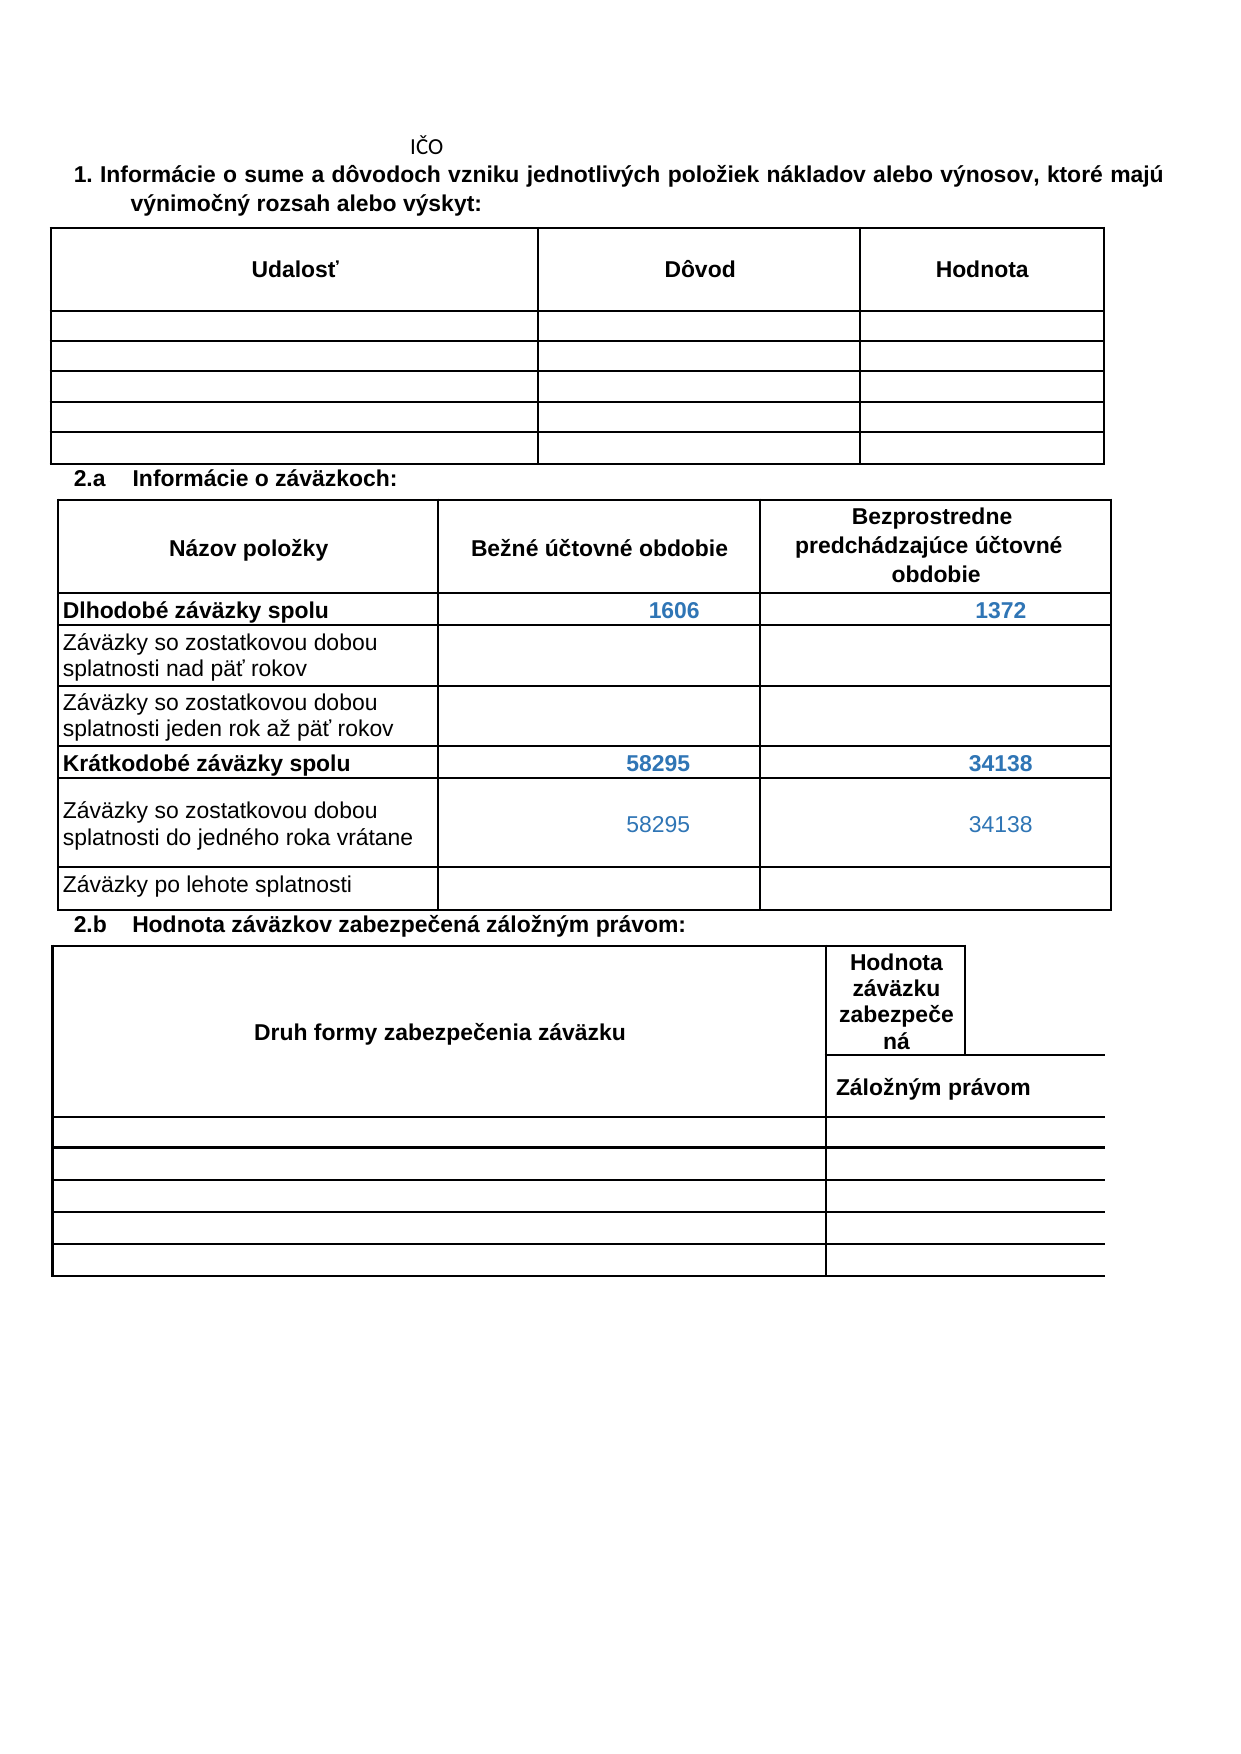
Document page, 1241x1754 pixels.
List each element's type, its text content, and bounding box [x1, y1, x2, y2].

table_cell Záložným právom [827, 1056, 1105, 1116]
text 2.a Informácie o záväzkoch: [73, 464, 1165, 491]
table_cell [761, 687, 1110, 745]
table_header Udalosť [52, 229, 537, 310]
text 2.b Hodnota záväzkov zabezpečená záložným právom: [73, 911, 1165, 937]
table_cell [827, 1181, 1105, 1211]
table_cell Záväzky so zostatkovou dobou splatnosti nad päť rokov [59, 626, 437, 684]
table_cell 58295 [439, 779, 759, 866]
table_cell Záväzky so zostatkovou dobou splatnosti jeden rok až päť rokov [59, 687, 437, 745]
table_cell Krátkodobé záväzky spolu [59, 747, 437, 777]
table_cell [761, 626, 1110, 684]
table_cell [861, 372, 1103, 401]
table_header Bezprostredne predchádzajúce účtovné obdobie [761, 501, 1110, 592]
table_cell [52, 312, 537, 340]
table_cell [827, 1149, 1105, 1178]
table_cell [439, 687, 759, 745]
table_cell [54, 1149, 825, 1178]
table_cell [52, 433, 537, 462]
table_cell [861, 403, 1103, 431]
table_cell 34138 [761, 747, 1110, 777]
table_cell [861, 433, 1103, 462]
table_cell [54, 1245, 825, 1275]
table_cell Záväzky po lehote splatnosti [59, 868, 437, 908]
table_cell [52, 342, 537, 370]
table_cell [827, 1213, 1105, 1243]
table_cell 58295 [439, 747, 759, 777]
table_header Bežné účtovné obdobie [439, 501, 759, 592]
table_cell [539, 403, 859, 431]
table_header Druh formy zabezpečenia záväzku [54, 947, 825, 1116]
table_cell [861, 312, 1103, 340]
table_cell [761, 868, 1110, 908]
table_cell 1606 [439, 594, 759, 624]
table_cell 1372 [761, 594, 1110, 624]
table_cell [54, 1181, 825, 1211]
table_header Hodnota záväzku zabezpečená [827, 947, 964, 1054]
table_cell [827, 1118, 1105, 1146]
table_cell [539, 433, 859, 462]
table_cell [439, 626, 759, 684]
table_cell [827, 1245, 1105, 1275]
table_cell 34138 [761, 779, 1110, 866]
text 1. Informácie o sume a dôvodoch vzniku jednotlivých položiek nákladov alebo výnosov, ktoré majú výnimočný rozsah alebo výskyt: [73, 161, 1165, 216]
table_cell [539, 342, 859, 370]
table_header Dôvod [539, 229, 859, 310]
table_cell [54, 1118, 825, 1146]
table_cell Dlhodobé záväzky spolu [59, 594, 437, 624]
table_cell [539, 372, 859, 401]
table_cell [52, 403, 537, 431]
table_cell Záväzky so zostatkovou dobou splatnosti do jedného roka vrátane [59, 779, 437, 866]
table_cell [52, 372, 537, 401]
table_header Hodnota [861, 229, 1103, 310]
table_cell [439, 868, 759, 908]
table_cell [539, 312, 859, 340]
table_cell [54, 1213, 825, 1243]
table_cell [861, 342, 1103, 370]
table_header Názov položky [59, 501, 437, 592]
